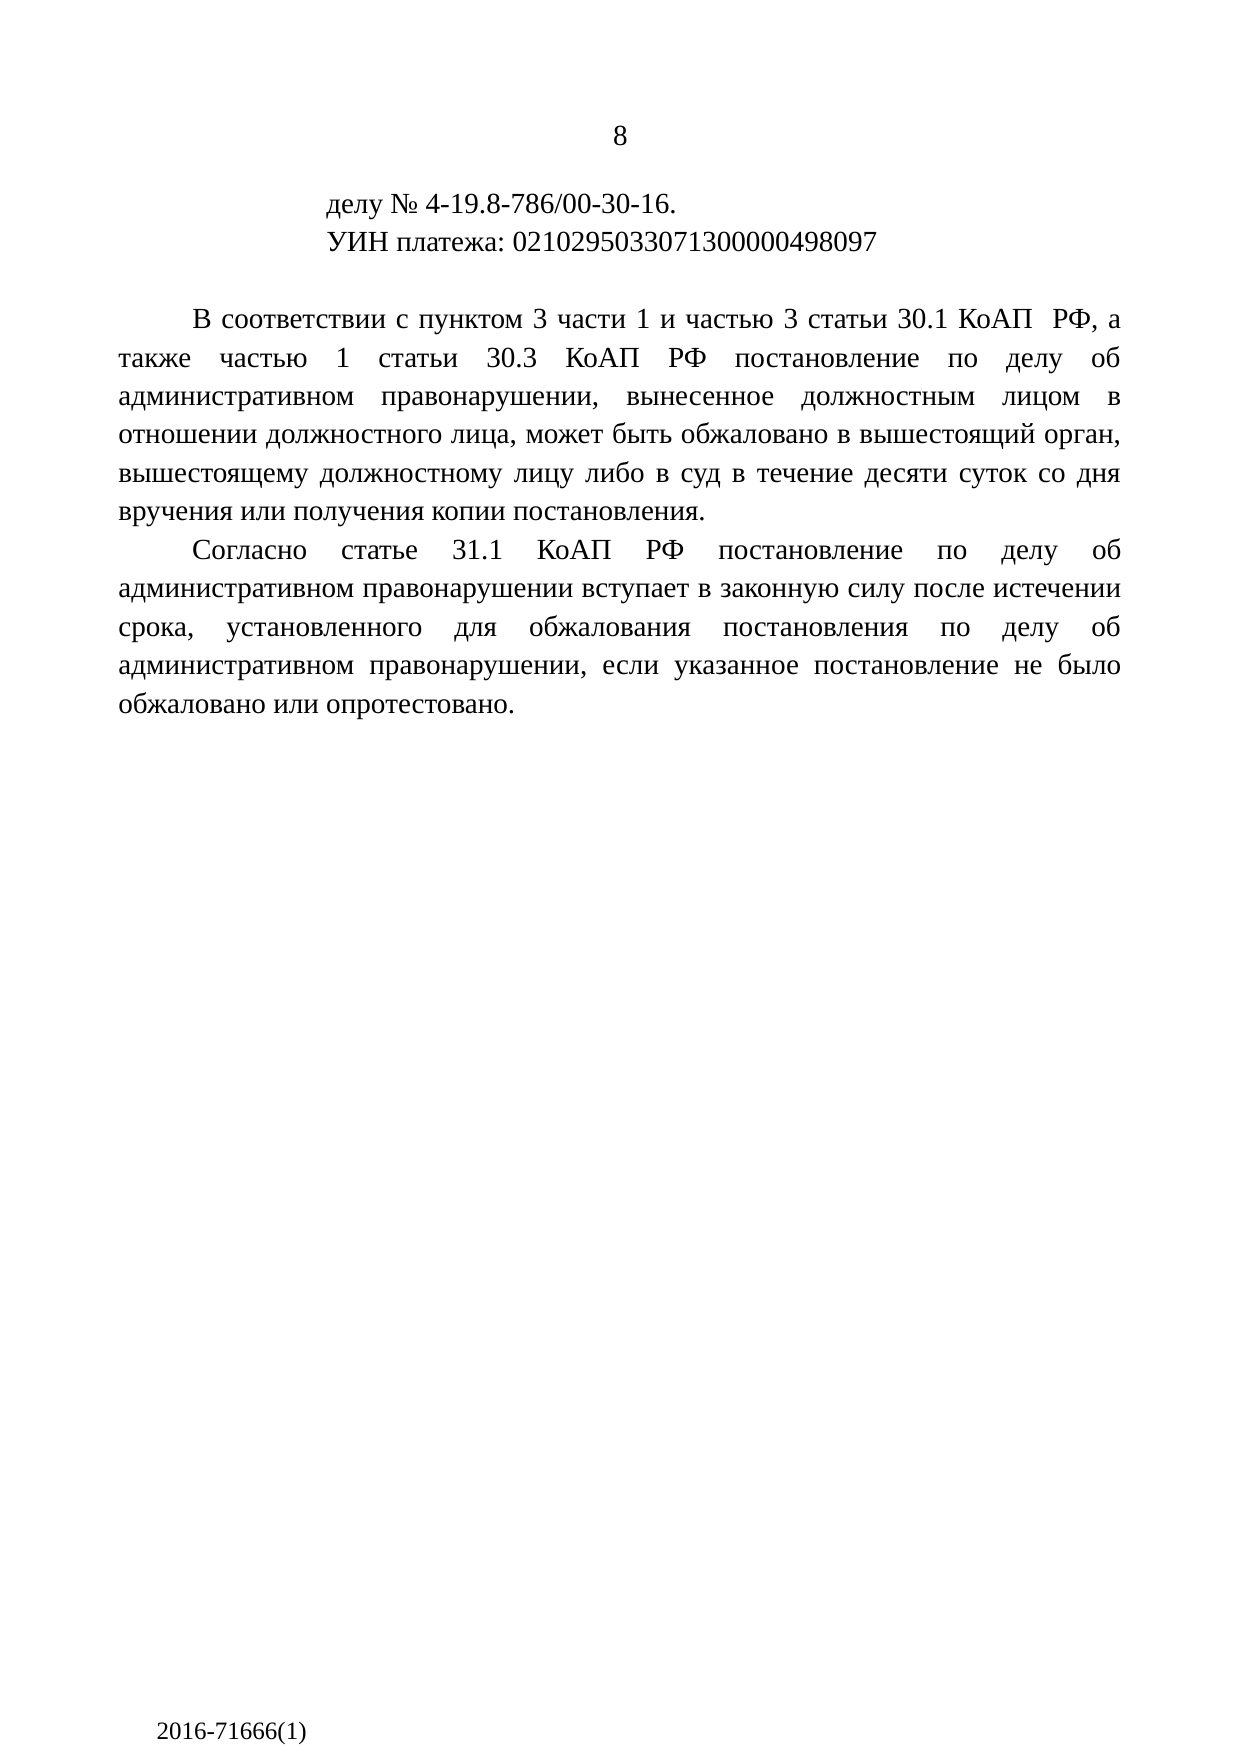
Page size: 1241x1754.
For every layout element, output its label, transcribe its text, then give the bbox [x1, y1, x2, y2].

text УИН платежа: 0210295033071300000498097 [326, 219, 1122, 258]
text В соответствии с пунктом 3 части 1 и частью 3 статьи 30.1 КоАП РФ, а также частью 1 статьи 30.3 КоАП РФ постановление по делу об административном правонарушении, вынесенное должностным лицом в отношении должностного лица, может быть обжаловано в вышестоящий орган, вышестоящему должностному лицу либо в суд в течение десяти суток со дня вручения или получения копии постановления. [118, 296, 1122, 527]
text Согласно статье 31.1 КоАП РФ постановление по делу об административном правонарушении вступает в законную силу после истечении срока, установленного для обжалования постановления по делу об административном правонарушении, если указанное постановление не было обжаловано или опротестовано. [118, 527, 1122, 719]
text делу № 4-19.8-786/00-30-16. [326, 181, 1122, 219]
